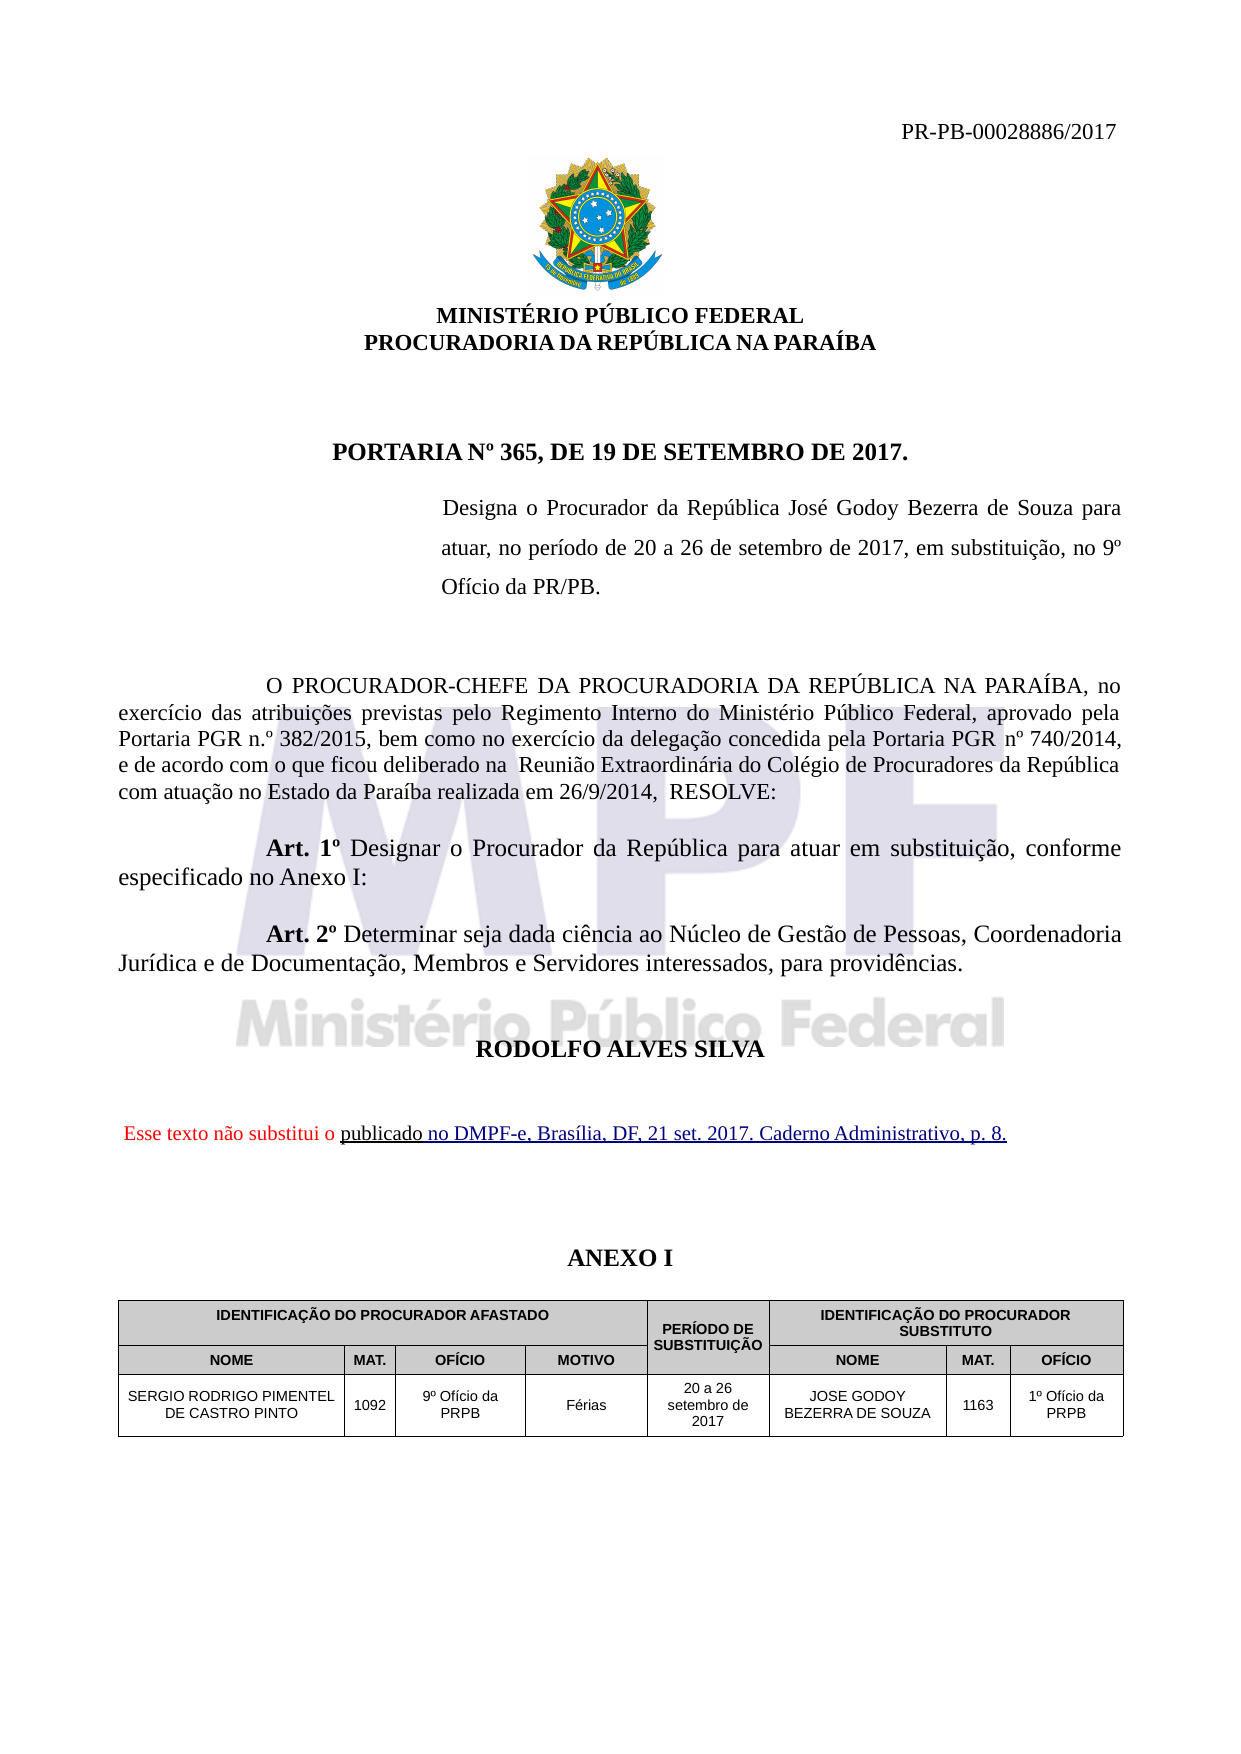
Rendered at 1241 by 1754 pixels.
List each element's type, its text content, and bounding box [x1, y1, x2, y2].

table_cell 9º Ofício da PRPB [396, 1375, 525, 1436]
table_cell NOME [119, 1346, 344, 1374]
table_cell OFÍCIO [396, 1346, 525, 1374]
picture [528, 155, 667, 294]
table_cell MAT. [345, 1346, 395, 1374]
text Art. 2º Determinar seja dada ciência ao Núcleo de Gestão de Pessoas, Coordenadoria Jurídica e de Documentação, Membros e Servidores interessados, para providências. [118, 919, 1122, 977]
text O PROCURADOR-CHEFE DA PROCURADORIA DA REPÚBLICA NA PARAÍBA, no exercício das atribuições previstas pelo Regimento Interno do Ministério Público Federal, aprovado pela Portaria PGR n.º 382/2015, bem como no exercício da delegação concedida pela Portaria PGR nº 740/2014, e de acordo com o que ficou deliberado na Reunião Extraordinária do Colégio de Procuradores da República com atuação no Estado da Paraíba realizada em 26/9/2014, RESOLVE: [118, 670, 1122, 804]
table_cell Férias [526, 1375, 647, 1436]
text PROCURADORIA DA REPÚBLICA NA PARAÍBA [118, 329, 1122, 355]
text Art. 1º Designar o Procurador da República para atuar em substituição, conforme especificado no Anexo I: [118, 833, 1122, 891]
text RODOLFO ALVES SILVA [118, 1034, 1122, 1063]
table_cell 1092 [345, 1375, 395, 1436]
text PR-PB-00028886/2017 [118, 118, 1122, 144]
table_cell MOTIVO [526, 1346, 647, 1374]
text PORTARIA Nº 365, DE 19 DE SETEMBRO DE 2017. [118, 437, 1122, 465]
table_cell SERGIO RODRIGO PIMENTEL DE CASTRO PINTO [119, 1375, 344, 1436]
table_cell MAT. [947, 1346, 1010, 1374]
picture [236, 977, 1004, 1034]
table_header IDENTIFICAÇÃO DO PROCURADOR SUBSTITUTO [770, 1301, 1123, 1345]
picture [236, 804, 1004, 833]
picture [236, 891, 1004, 919]
table_cell 20 a 26 setembro de 2017 [648, 1375, 769, 1436]
text ANEXO I [118, 1243, 1122, 1272]
table_header PERÍODO DE SUBSTITUIÇÃO [648, 1301, 769, 1374]
text MINISTÉRIO PÚBLICO FEDERAL [118, 302, 1122, 329]
table_cell 1º Ofício da PRPB [1011, 1375, 1123, 1436]
table_cell OFÍCIO [1011, 1346, 1123, 1374]
table_cell 1163 [947, 1375, 1010, 1436]
table_cell NOME [770, 1346, 946, 1374]
table_cell JOSE GODOY BEZERRA DE SOUZA [770, 1375, 946, 1436]
text Designa o Procurador da República José Godoy Bezerra de Souza para atuar, no período de 20 a 26 de setembro de 2017, em substituição, no 9º Ofício da PR/PB. [441, 494, 1122, 599]
text Esse texto não substitui o publicado no DMPF-e, Brasília, DF, 21 set. 2017. Caderno Administrativo, p. 8. [118, 1121, 1122, 1144]
table_header IDENTIFICAÇÃO DO PROCURADOR AFASTADO [119, 1301, 647, 1345]
